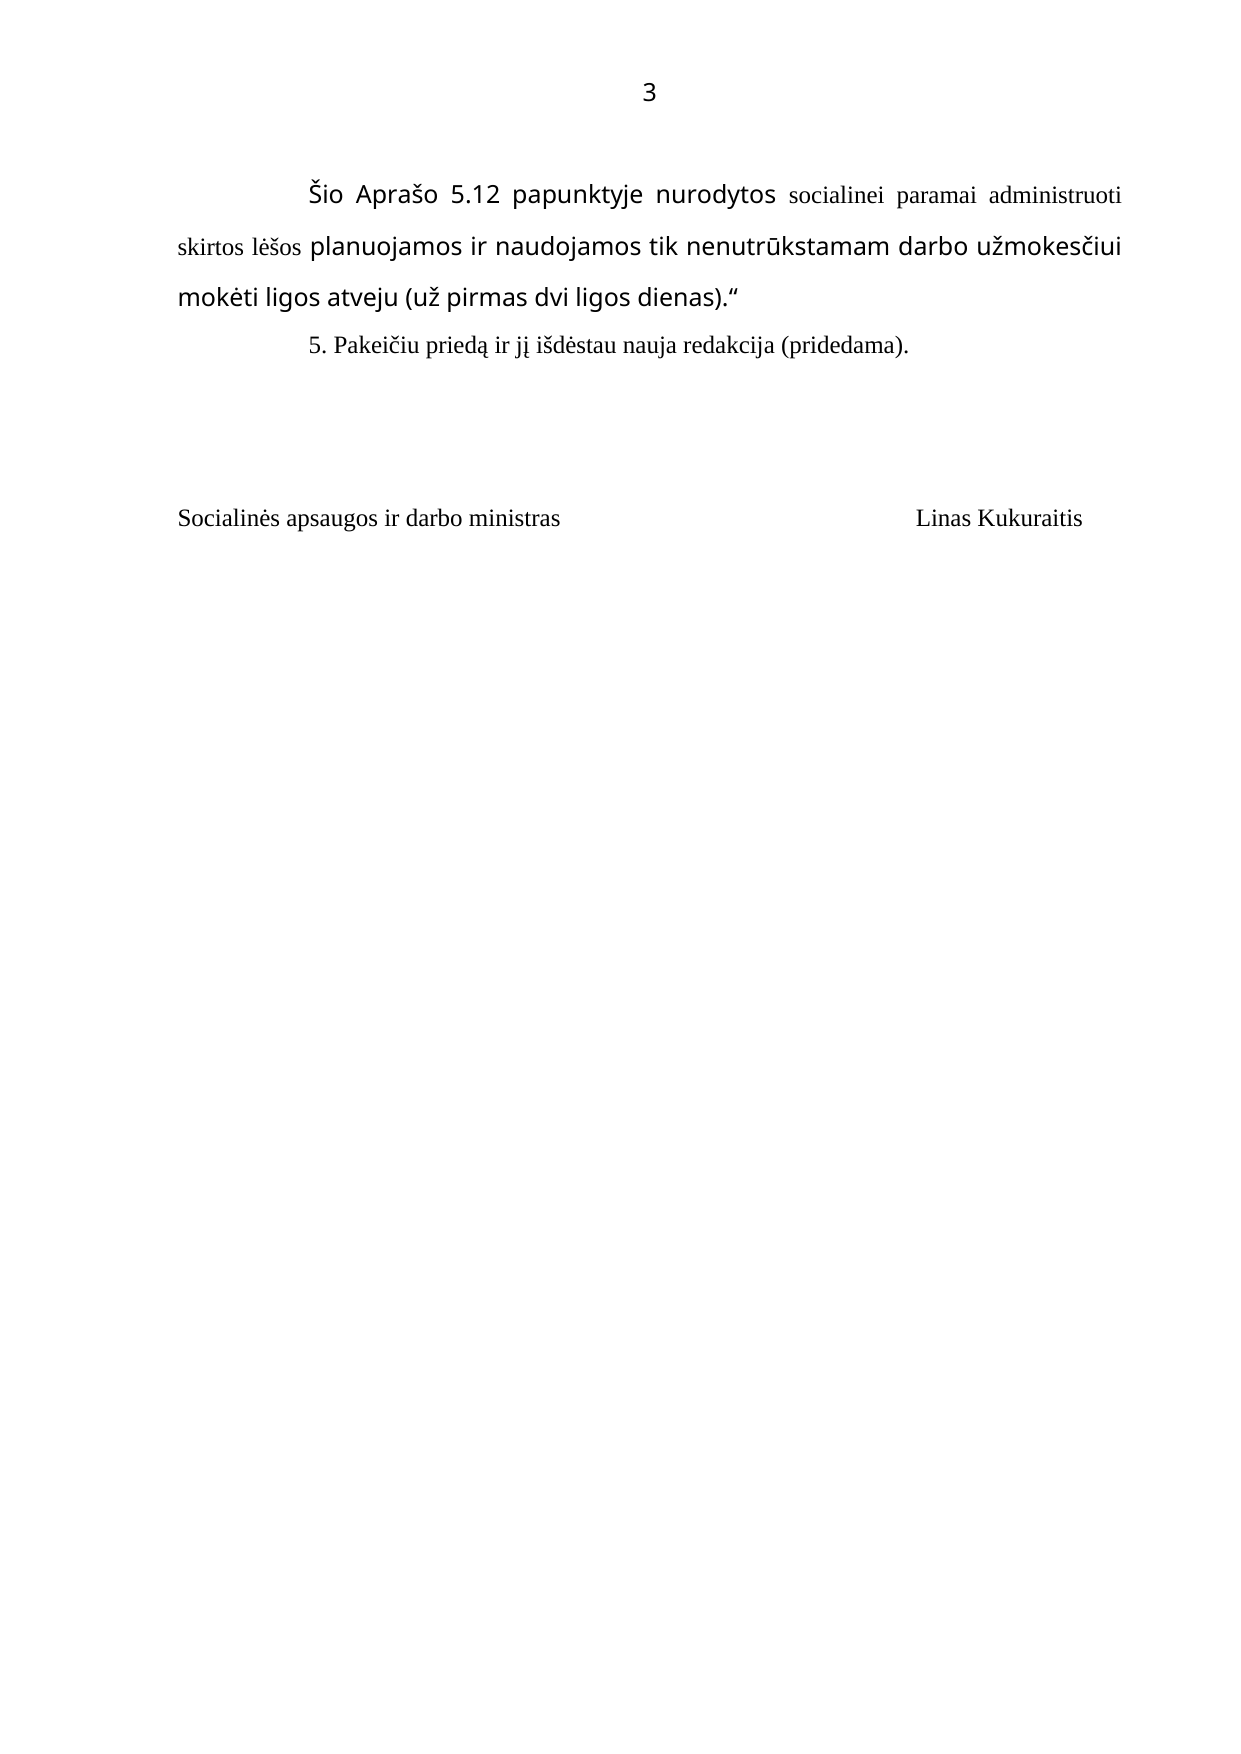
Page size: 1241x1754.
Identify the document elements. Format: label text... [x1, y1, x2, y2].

text 5. Pakeičiu priedą ir jį išdėstau nauja redakcija (pridedama). [177, 330, 1122, 359]
text Socialinės apsaugos ir darbo ministras Linas Kukuraitis [177, 503, 1122, 532]
text Šio Aprašo 5.12 papunktyje nurodytos socialinei paramai administruoti skirtos lėšos planuojamos ir naudojamos tik nenutrūkstamam darbo užmokesčiui mokėti ligos atveju (už pirmas dvi ligos dienas).“ [177, 177, 1122, 313]
